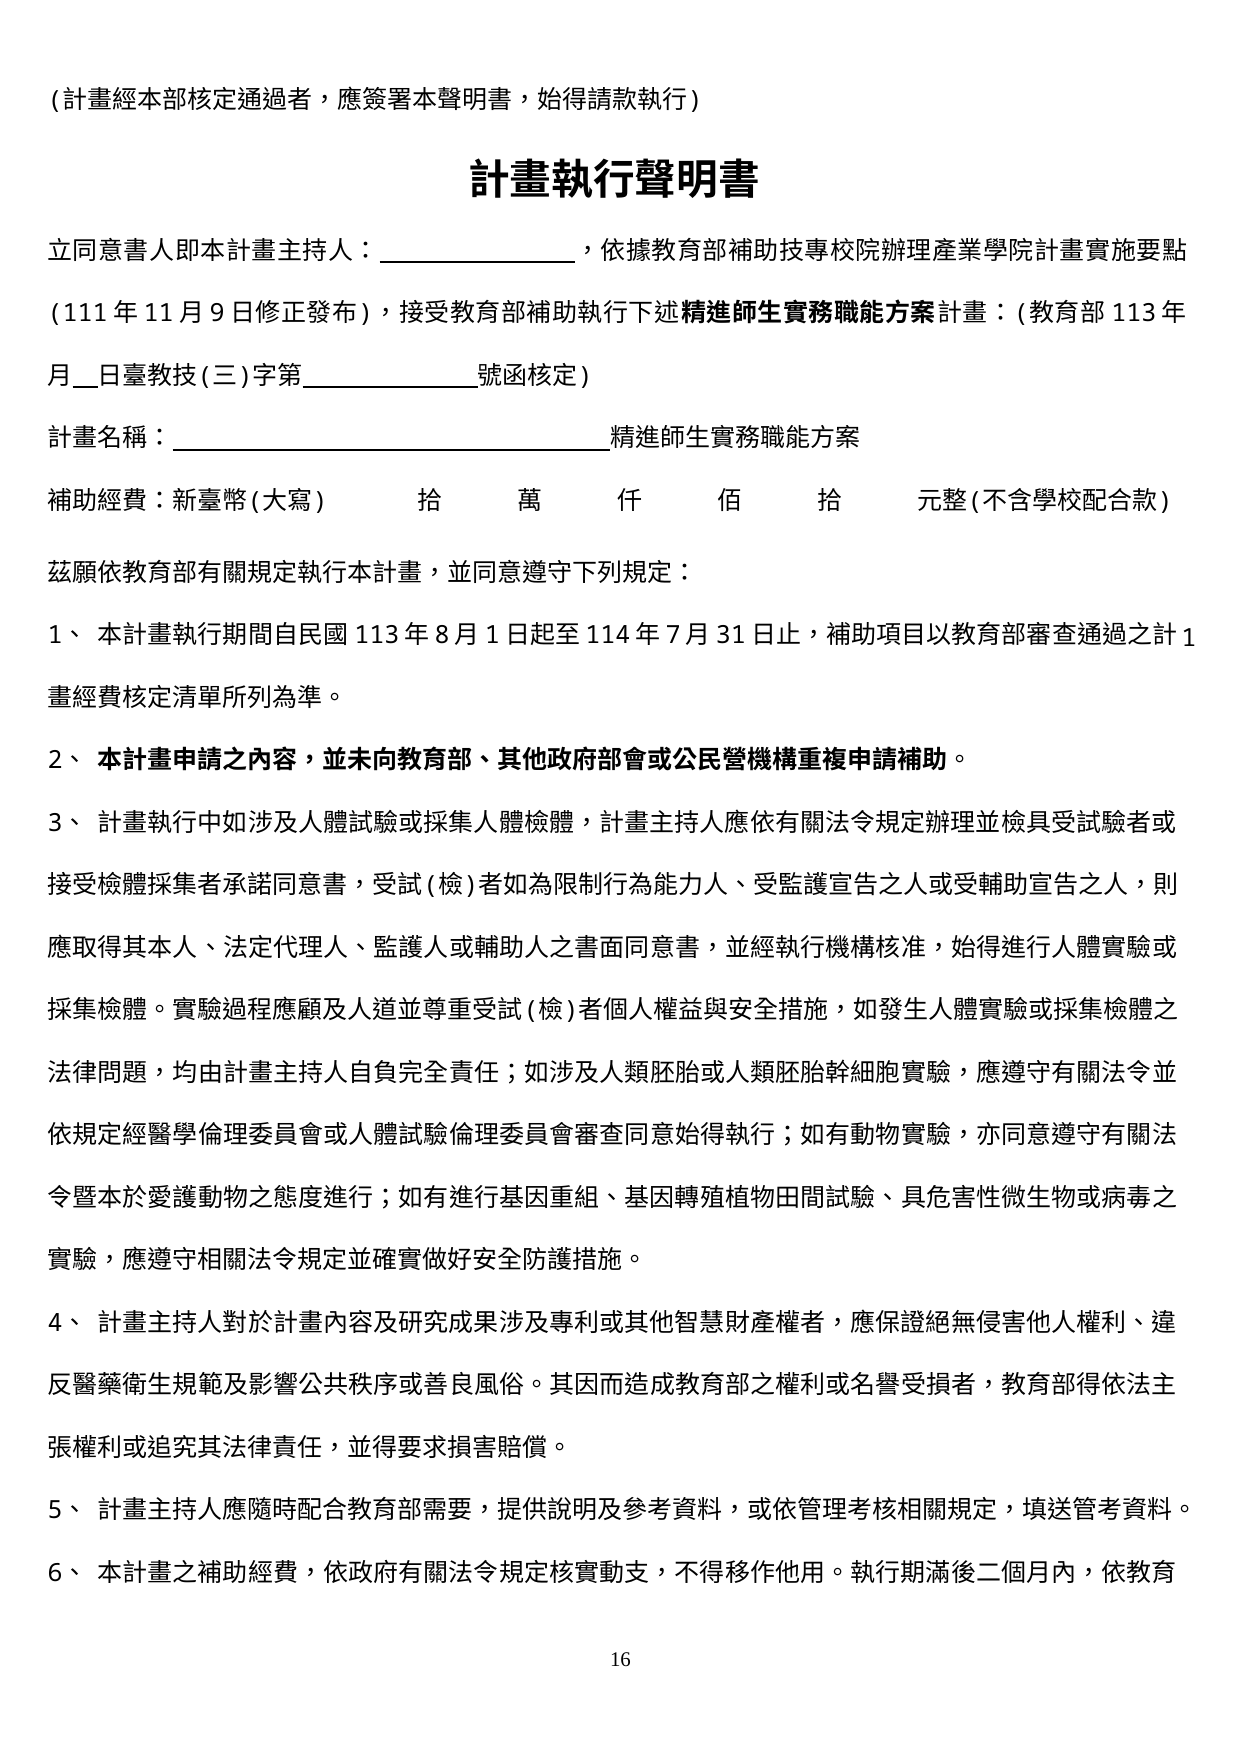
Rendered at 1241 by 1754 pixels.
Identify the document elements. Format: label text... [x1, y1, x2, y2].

list 計畫主持人應隨時配合教育部需要，提供說明及參考資料，或依管理考核相關規定，填送管考資料。 [47, 1466, 1180, 1528]
text 茲願依教育部有關規定執行本計畫，並同意遵守下列規定： [47, 528, 1180, 591]
list 本計畫之補助經費，依政府有關法令規定核實動支，不得移作他用。執行期滿後二個月內，依教育部補(捐)助及委辦經費核撥結報作業要點規定，辦理經費結報，如有結餘，應按補助比率全數繳還。但已實施校務基金學校與實施國立社教機構作業基金館所、已成立附屬單位預算地方教育發展基金，及中央研究院實施科學研究基金：計畫執行結果如有結餘，以納入基金方式處理為原則，並由基金統籌運用。 [47, 1528, 1180, 1591]
list 本計畫申請之內容，並未向教育部、其他政府部會或公民營機構重複申請補助。 [47, 716, 1180, 778]
text 計畫名稱： 精進師生實務職能方案 [47, 394, 1180, 457]
text 計畫執行聲明書 [47, 135, 1180, 197]
list 計畫執行中如涉及人體試驗或採集人體檢體，計畫主持人應依有關法令規定辦理並檢具受試驗者或接受檢體採集者承諾同意書，受試(檢)者如為限制行為能力人、受監護宣告之人或受輔助宣告之人，則應取得其本人、法定代理人、監護人或輔助人之書面同意書，並經執行機構核准，始得進行人體實驗或採集檢體。實驗過程應顧及人道並尊重受試(檢)者個人權益與安全措施，如發生人體實驗或採集檢體之法律問題，均由計畫主持人自負完全責任；如涉及人類胚胎或人類胚胎幹細胞實驗，應遵守有關法令並依規定經醫學倫理委員會或人體試驗倫理委員會審查同意始得執行；如有動物實驗，亦同意遵守有關法令暨本於愛護動物之態度進行；如有進行基因重組、基因轉殖植物田間試驗、具危害性微生物或病毒之實驗，應遵守相關法令規定並確實做好安全防護措施。 [47, 778, 1180, 1278]
text (計畫經本部核定通過者，應簽署本聲明書，始得請款執行) [47, 79, 1180, 116]
text 1 [1181, 620, 1240, 654]
text 立同意書人即本計畫主持人： ，依據教育部補助技專校院辦理產業學院計畫實施要點(111年11月9日修正發布)，接受教育部補助執行下述精進師生實務職能方案計畫：(教育部113年 月 日臺教技(三)字第 號函核定) [47, 207, 1187, 394]
text 補助經費：新臺幣(大寫) 拾 萬 仟 佰 拾 元整(不含學校配合款) [47, 457, 1180, 519]
list 本計畫執行期間自民國113年8月1日起至114年7月31日止，補助項目以教育部審查通過之計畫經費核定清單所列為準。 [47, 591, 1180, 716]
list 計畫主持人對於計畫內容及研究成果涉及專利或其他智慧財產權者，應保證絕無侵害他人權利、違反醫藥衛生規範及影響公共秩序或善良風俗。其因而造成教育部之權利或名譽受損者，教育部得依法主張權利或追究其法律責任，並得要求損害賠償。 [47, 1278, 1180, 1466]
